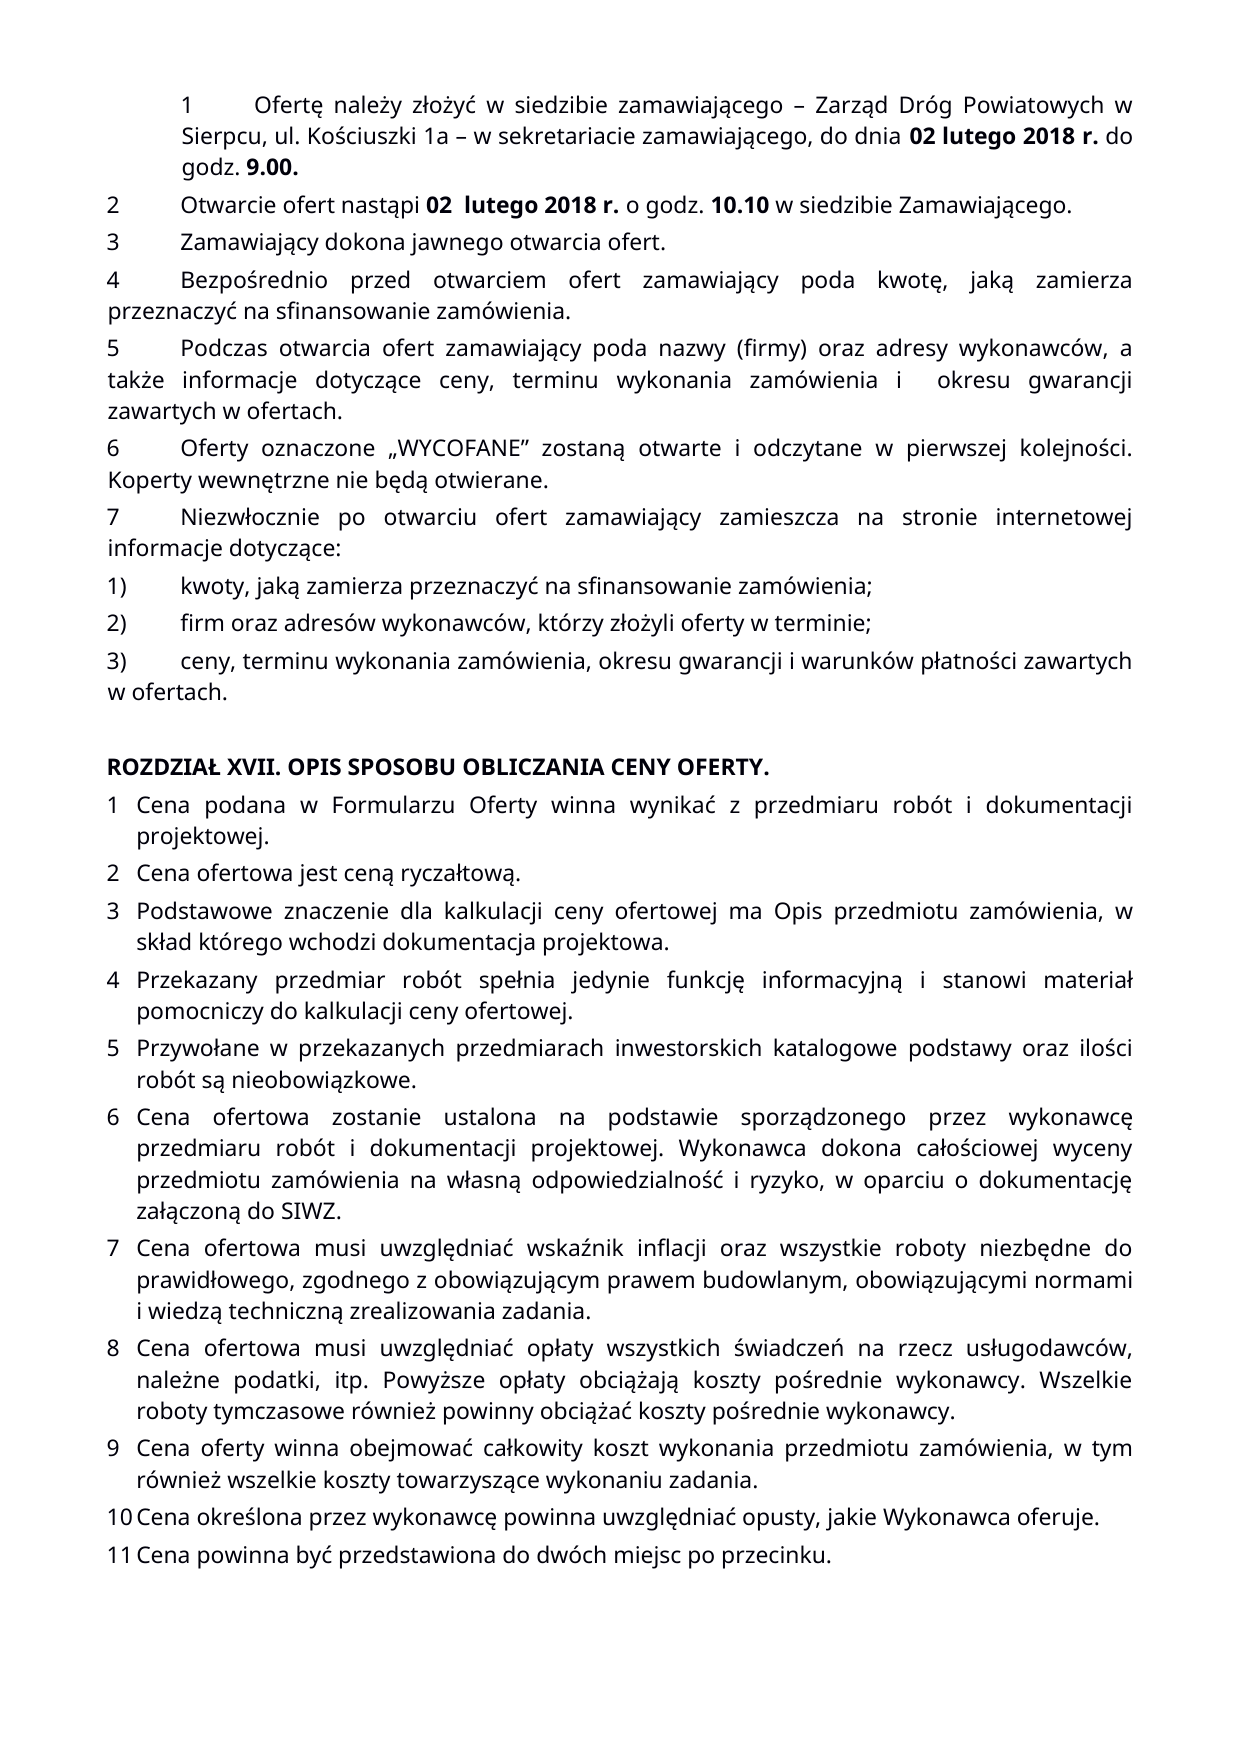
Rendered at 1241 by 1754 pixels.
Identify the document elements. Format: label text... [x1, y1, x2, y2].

list Podstawowe znaczenie dla kalkulacji ceny ofertowej ma Opis przedmiotu zamówienia, w skład którego wchodzi dokumentacja projektowa. [106, 895, 1134, 957]
list Oferty oznaczone „WYCOFANE” zostaną otwarte i odczytane w pierwszej kolejności. Koperty wewnętrzne nie będą otwierane. [106, 432, 1133, 495]
list Przekazany przedmiar robót spełnia jedynie funkcję informacyjną i stanowi materiał pomocniczy do kalkulacji ceny ofertowej. [106, 964, 1134, 1026]
list Cena ofertowa jest ceną ryczałtową. [106, 857, 1134, 889]
list Cena ofertowa musi uwzględniać wskaźnik inflacji oraz wszystkie roboty niezbędne do prawidłowego, zgodnego z obowiązującym prawem budowlanym, obowiązującymi normami i wiedzą techniczną zrealizowania zadania. [106, 1232, 1134, 1326]
list ceny, terminu wykonania zamówienia, okresu gwarancji i warunków płatności zawartych w ofertach. [106, 645, 1133, 707]
list Otwarcie ofert nastąpi 02 lutego 2018 r. o godz. 10.10 w siedzibie Zamawiającego. [106, 189, 1133, 220]
list Niezwłocznie po otwarciu ofert zamawiający zamieszcza na stronie internetowej informacje dotyczące: [106, 501, 1133, 564]
list Cena określona przez wykonawcę powinna uwzględniać opusty, jakie Wykonawca oferuje. [106, 1501, 1134, 1532]
list Cena ofertowa zostanie ustalona na podstawie sporządzonego przez wykonawcę przedmiaru robót i dokumentacji projektowej. Wykonawca dokona całościowej wyceny przedmiotu zamówienia na własną odpowiedzialność i ryzyko, w oparciu o dokumentację załączoną do SIWZ. [106, 1101, 1134, 1226]
list kwoty, jaką zamierza przeznaczyć na sfinansowanie zamówienia; [106, 570, 1133, 601]
list Cena podana w Formularzu Oferty winna wynikać z przedmiaru robót i dokumentacji projektowej. [106, 789, 1134, 851]
list Cena powinna być przedstawiona do dwóch miejsc po przecinku. [106, 1539, 1134, 1570]
list Cena ofertowa musi uwzględniać opłaty wszystkich świadczeń na rzecz usługodawców, należne podatki, itp. Powyższe opłaty obciążają koszty pośrednie wykonawcy. Wszelkie roboty tymczasowe również powinny obciążać koszty pośrednie wykonawcy. [106, 1332, 1134, 1426]
list Przywołane w przekazanych przedmiarach inwestorskich katalogowe podstawy oraz ilości robót są nieobowiązkowe. [106, 1032, 1134, 1095]
text ROZDZIAŁ XVII. OPIS SPOSOBU OBLICZANIA CENY OFERTY. [106, 751, 1134, 782]
list Podczas otwarcia ofert zamawiający poda nazwy (firmy) oraz adresy wykonawców, a także informacje dotyczące ceny, terminu wykonania zamówienia i okresu gwarancji zawartych w ofertach. [106, 332, 1133, 426]
list Ofertę należy złożyć w siedzibie zamawiającego – Zarząd Dróg Powiatowych w Sierpcu, ul. Kościuszki 1a – w sekretariacie zamawiającego, do dnia 02 lutego 2018 r. do godz. 9.00. [180, 89, 1133, 182]
list firm oraz adresów wykonawców, którzy złożyli oferty w terminie; [106, 607, 1133, 639]
list Cena oferty winna obejmować całkowity koszt wykonania przedmiotu zamówienia, w tym również wszelkie koszty towarzyszące wykonaniu zadania. [106, 1432, 1134, 1495]
list Zamawiający dokona jawnego otwarcia ofert. [106, 226, 1133, 257]
list Bezpośrednio przed otwarciem ofert zamawiający poda kwotę, jaką zamierza przeznaczyć na sfinansowanie zamówienia. [106, 264, 1133, 326]
